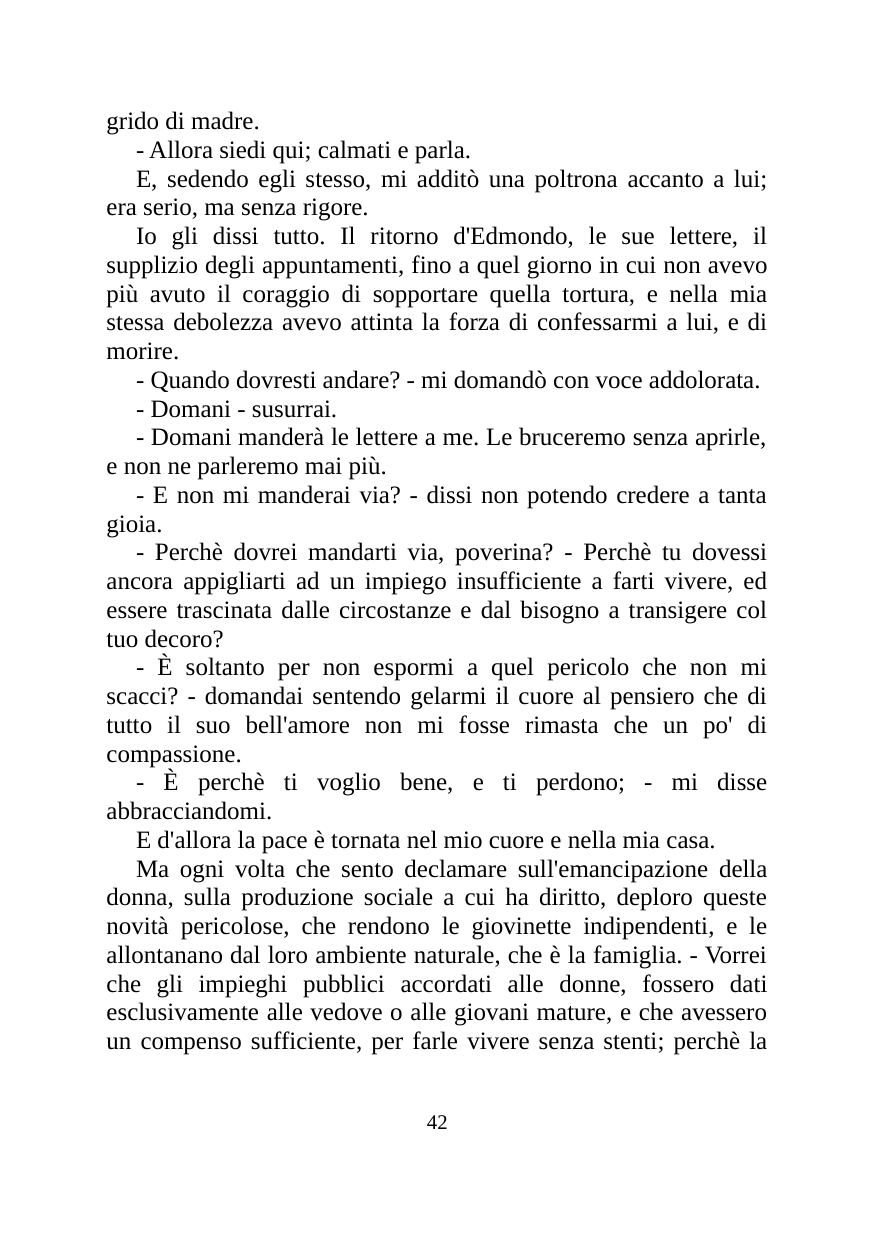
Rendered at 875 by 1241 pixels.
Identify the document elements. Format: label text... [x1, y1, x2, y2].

text - Domani manderà le lettere a me. Le bruceremo senza aprirle, e non ne parleremo mai più. [106, 422, 768, 480]
text - È soltanto per non espormi a quel pericolo che non mi scacci? - domandai sentendo gelarmi il cuore al pensiero che di tutto il suo bell'amore non mi fosse rimasta che un po' di compassione. [106, 652, 768, 767]
text Ma ogni volta che sento declamare sull'emancipazione della donna, sulla produzione sociale a cui ha diritto, deploro queste novità pericolose, che rendono le giovinette indipendenti, e le allontanano dal loro ambiente naturale, che è la famiglia. - Vorrei che gli impieghi pubblici accordati alle donne, fossero dati esclusivamente alle vedove o alle giovani mature, e che avessero un compenso sufficiente, per farle vivere senza stenti; perchè la [106, 854, 768, 1055]
text Io gli dissi tutto. Il ritorno d'Edmondo, le sue lettere, il supplizio degli appuntamenti, fino a quel giorno in cui non avevo più avuto il coraggio di sopportare quella tortura, e nella mia stessa debolezza avevo attinta la forza di confessarmi a lui, e di morire. [106, 221, 768, 365]
text - È perchè ti voglio bene, e ti perdono; - mi disse abbracciandomi. [106, 767, 768, 825]
text - E non mi manderai via? - dissi non potendo credere a tanta gioia. [106, 480, 768, 537]
text - Quando dovresti andare? - mi domandò con voce addolorata. [106, 365, 768, 394]
text - Perchè dovrei mandarti via, poverina? - Perchè tu dovessi ancora appigliarti ad un impiego insufficiente a farti vivere, ed essere trascinata dalle circostanze e dal bisogno a transigere col tuo decoro? [106, 537, 768, 652]
text E, sedendo egli stesso, mi additò una poltrona accanto a lui; era serio, ma senza rigore. [106, 164, 768, 221]
text - Allora siedi qui; calmati e parla. [106, 135, 768, 164]
text E d'allora la pace è tornata nel mio cuore e nella mia casa. [106, 825, 768, 854]
text - Domani - susurrai. [106, 394, 768, 422]
text grido di madre. [106, 106, 768, 135]
